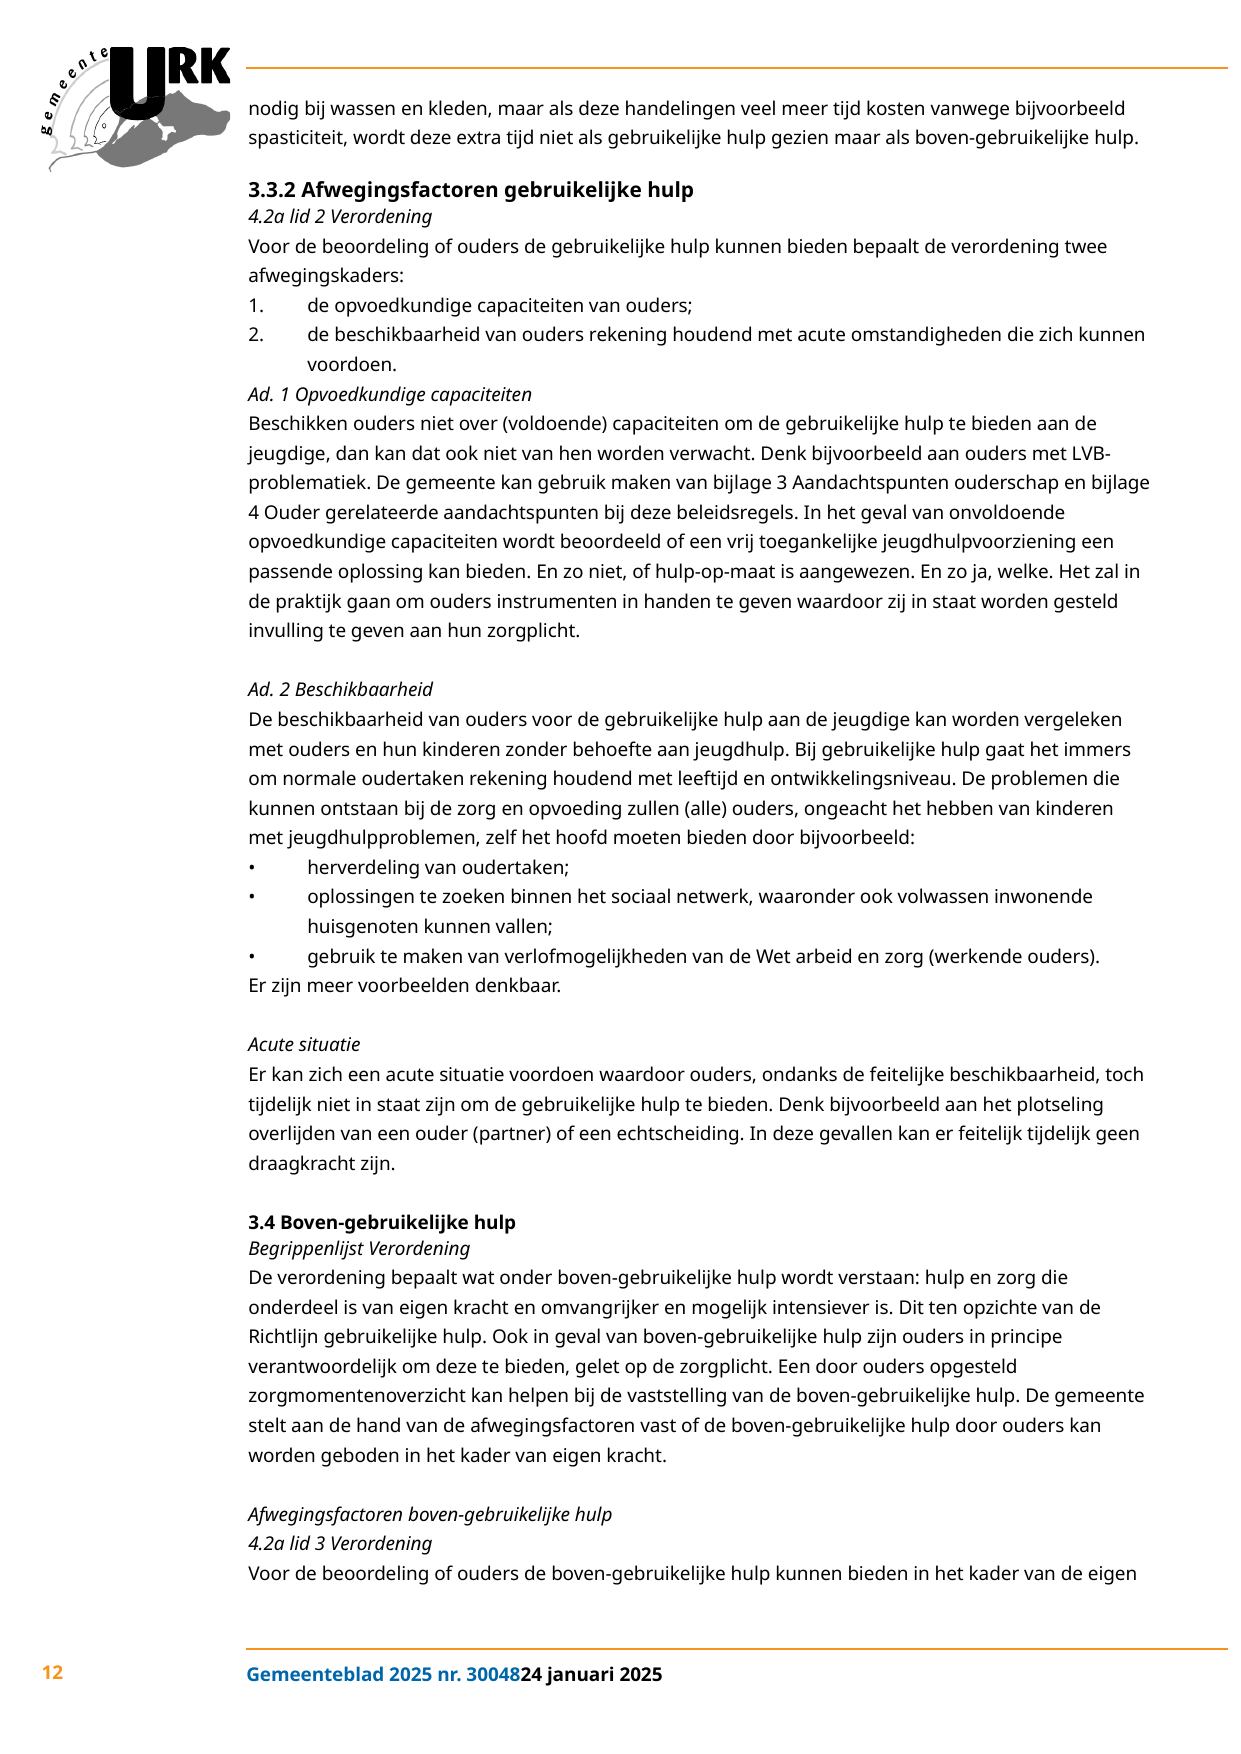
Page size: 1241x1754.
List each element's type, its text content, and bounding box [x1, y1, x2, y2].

list herverdeling van oudertaken; [248, 854, 1152, 880]
list gebruik te maken van verlofmogelijkheden van de Wet arbeid en zorg (werkende ouders). [248, 943, 1152, 968]
list de opvoedkundige capaciteiten van ouders; [248, 292, 1152, 318]
text Begrippenlijst Verordening [248, 1235, 1152, 1261]
text Afwegingsfactoren boven-gebruikelijke hulp [248, 1501, 1152, 1527]
text Er kan zich een acute situatie voordoen waardoor ouders, ondanks de feitelijke beschikbaarheid, toch tijdelijk niet in staat zijn om de gebruikelijke hulp te bieden. Denk bijvoorbeeld aan het plotseling overlijden van een ouder (partner) of een echtscheiding. In deze gevallen kan er feitelijk tijdelijk geen draagkracht zijn. [248, 1061, 1152, 1176]
text Ad. 2 Beschikbaarheid [248, 677, 1152, 702]
text nodig bij wassen en kleden, maar als deze handelingen veel meer tijd kosten vanwege bijvoorbeeld spasticiteit, wordt deze extra tijd niet als gebruikelijke hulp gezien maar als boven-gebruikelijke hulp. [248, 95, 1152, 150]
text Beschikken ouders niet over (voldoende) capaciteiten om de gebruikelijke hulp te bieden aan de jeugdige, dan kan dat ook niet van hen worden verwacht. Denk bijvoorbeeld aan ouders met LVB-problematiek. De gemeente kan gebruik maken van bijlage 3 Aandachtspunten ouderschap en bijlage 4 Ouder gerelateerde aandachtspunten bij deze beleidsregels. In het geval van onvoldoende opvoedkundige capaciteiten wordt beoordeeld of een vrij toegankelijke jeugdhulpvoorziening een passende oplossing kan bieden. En zo niet, of hulp-op-maat is aangewezen. En zo ja, welke. Het zal in de praktijk gaan om ouders instrumenten in handen te geven waardoor zij in staat worden gesteld invulling te geven aan hun zorgplicht. [248, 410, 1152, 643]
text 3.4 Boven-gebruikelijke hulp [248, 1209, 1152, 1235]
text Voor de beoordeling of ouders de gebruikelijke hulp kunnen bieden bepaalt de verordening twee afwegingskaders: [248, 233, 1152, 288]
text 4.2a lid 3 Verordening [248, 1531, 1152, 1556]
text Ad. 1 Opvoedkundige capaciteiten [248, 381, 1152, 406]
list oplossingen te zoeken binnen het sociaal netwerk, waaronder ook volwassen inwonende huisgenoten kunnen vallen; [248, 884, 1152, 939]
text 3.3.2 Afwegingsfactoren gebruikelijke hulp [248, 175, 1152, 203]
text De verordening bepaalt wat onder boven-gebruikelijke hulp wordt verstaan: hulp en zorg die onderdeel is van eigen kracht en omvangrijker en mogelijk intensiever is. Dit ten opzichte van de Richtlijn gebruikelijke hulp. Ook in geval van boven-gebruikelijke hulp zijn ouders in principe verantwoordelijk om deze te bieden, gelet op de zorgplicht. Een door ouders opgesteld zorgmomentenoverzicht kan helpen bij de vaststelling van de boven-gebruikelijke hulp. De gemeente stelt aan de hand van de afwegingsfactoren vast of de boven-gebruikelijke hulp door ouders kan worden geboden in het kader van eigen kracht. [248, 1264, 1152, 1468]
text Acute situatie [248, 1032, 1152, 1057]
list de beschikbaarheid van ouders rekening houdend met acute omstandigheden die zich kunnen voordoen. [248, 322, 1152, 377]
text 4.2a lid 2 Verordening [248, 203, 1152, 229]
text Er zijn meer voorbeelden denkbaar. [248, 972, 1152, 998]
text Voor de beoordeling of ouders de boven-gebruikelijke hulp kunnen bieden in het kader van de eigen [248, 1560, 1152, 1586]
picture [41, 47, 231, 172]
text De beschikbaarheid van ouders voor de gebruikelijke hulp aan de jeugdige kan worden vergeleken met ouders en hun kinderen zonder behoefte aan jeugdhulp. Bij gebruikelijke hulp gaat het immers om normale oudertaken rekening houdend met leeftijd en ontwikkelingsniveau. De problemen die kunnen ontstaan bij de zorg en opvoeding zullen (alle) ouders, ongeacht het hebben van kinderen met jeugdhulpproblemen, zelf het hoofd moeten bieden door bijvoorbeeld: [248, 706, 1152, 850]
